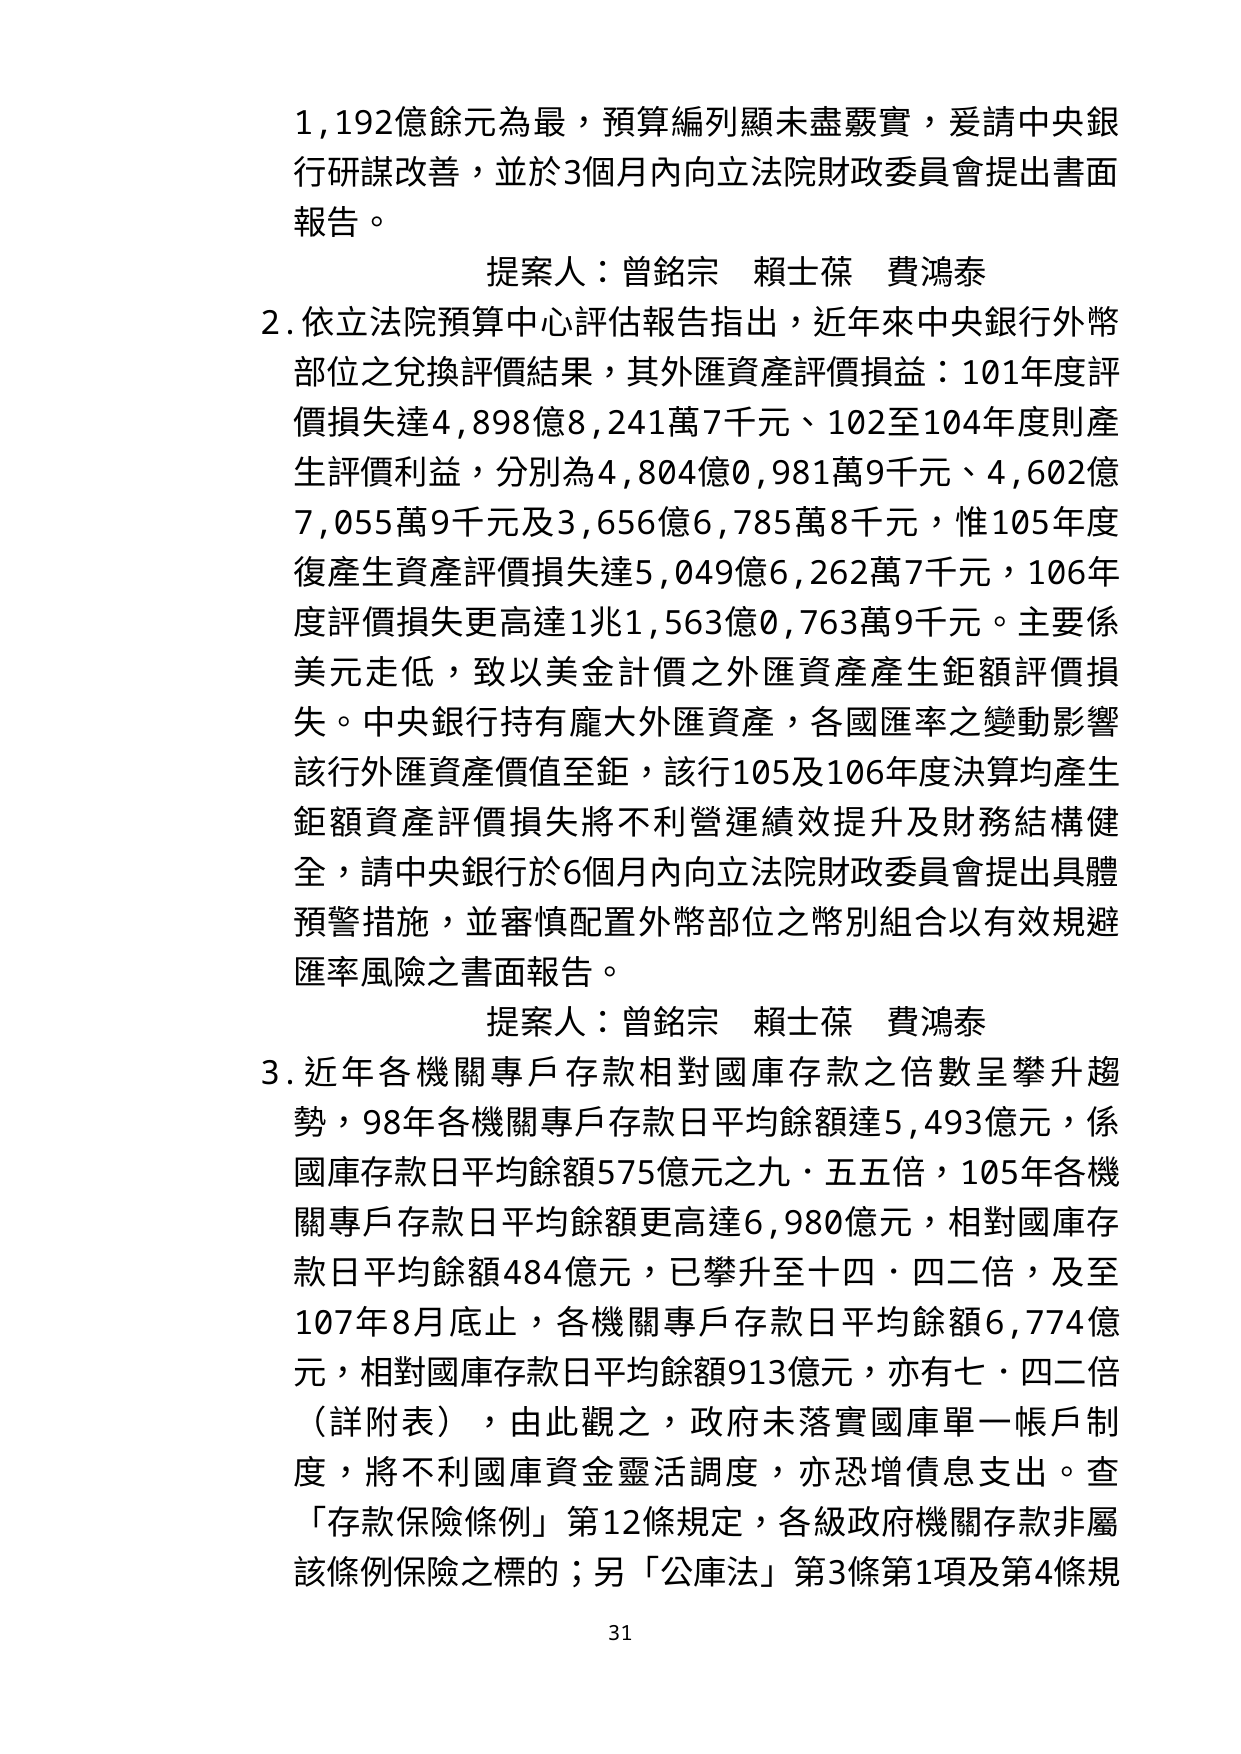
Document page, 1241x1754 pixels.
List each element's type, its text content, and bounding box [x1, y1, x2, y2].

text 3.近年各機關專戶存款相對國庫存款之倍數呈攀升趨勢，98年各機關專戶存款日平均餘額達5,493億元，係國庫存款日平均餘額575億元之九．五五倍，105年各機關專戶存款日平均餘額更高達6,980億元，相對國庫存款日平均餘額484億元，已攀升至十四．四二倍，及至107年8月底止，各機關專戶存款日平均餘額6,774億元，相對國庫存款日平均餘額913億元，亦有七．四二倍（詳附表），由此觀之，政府未落實國庫單一帳戶制度，將不利國庫資金靈活調度，亦恐增債息支出。查「存款保險條例」第12條規定，各級政府機關存款非屬該條例保險之標的；另「公庫法」第3條第1項及第4條規 [260, 1044, 1120, 1594]
text 1,192億餘元為最，預算編列顯未盡覈實，爰請中央銀行研謀改善，並於3個月內向立法院財政委員會提出書面報告。 [260, 94, 1120, 244]
text 提案人：曾銘宗 賴士葆 費鴻泰 [120, 244, 1120, 294]
text 提案人：曾銘宗 賴士葆 費鴻泰 [120, 994, 1120, 1044]
text 2.依立法院預算中心評估報告指出，近年來中央銀行外幣部位之兌換評價結果，其外匯資產評價損益：101年度評價損失達4,898億8,241萬7千元、102至104年度則產生評價利益，分別為4,804億0,981萬9千元、4,602億7,055萬9千元及3,656億6,785萬8千元，惟105年度復產生資產評價損失達5,049億6,262萬7千元，106年度評價損失更高達1兆1,563億0,763萬9千元。主要係美元走低，致以美金計價之外匯資產產生鉅額評價損失。中央銀行持有龐大外匯資產，各國匯率之變動影響該行外匯資產價值至鉅，該行105及106年度決算均產生鉅額資產評價損失將不利營運績效提升及財務結構健全，請中央銀行於6個月內向立法院財政委員會提出具體預警措施，並審慎配置外幣部位之幣別組合以有效規避匯率風險之書面報告。 [260, 294, 1120, 994]
